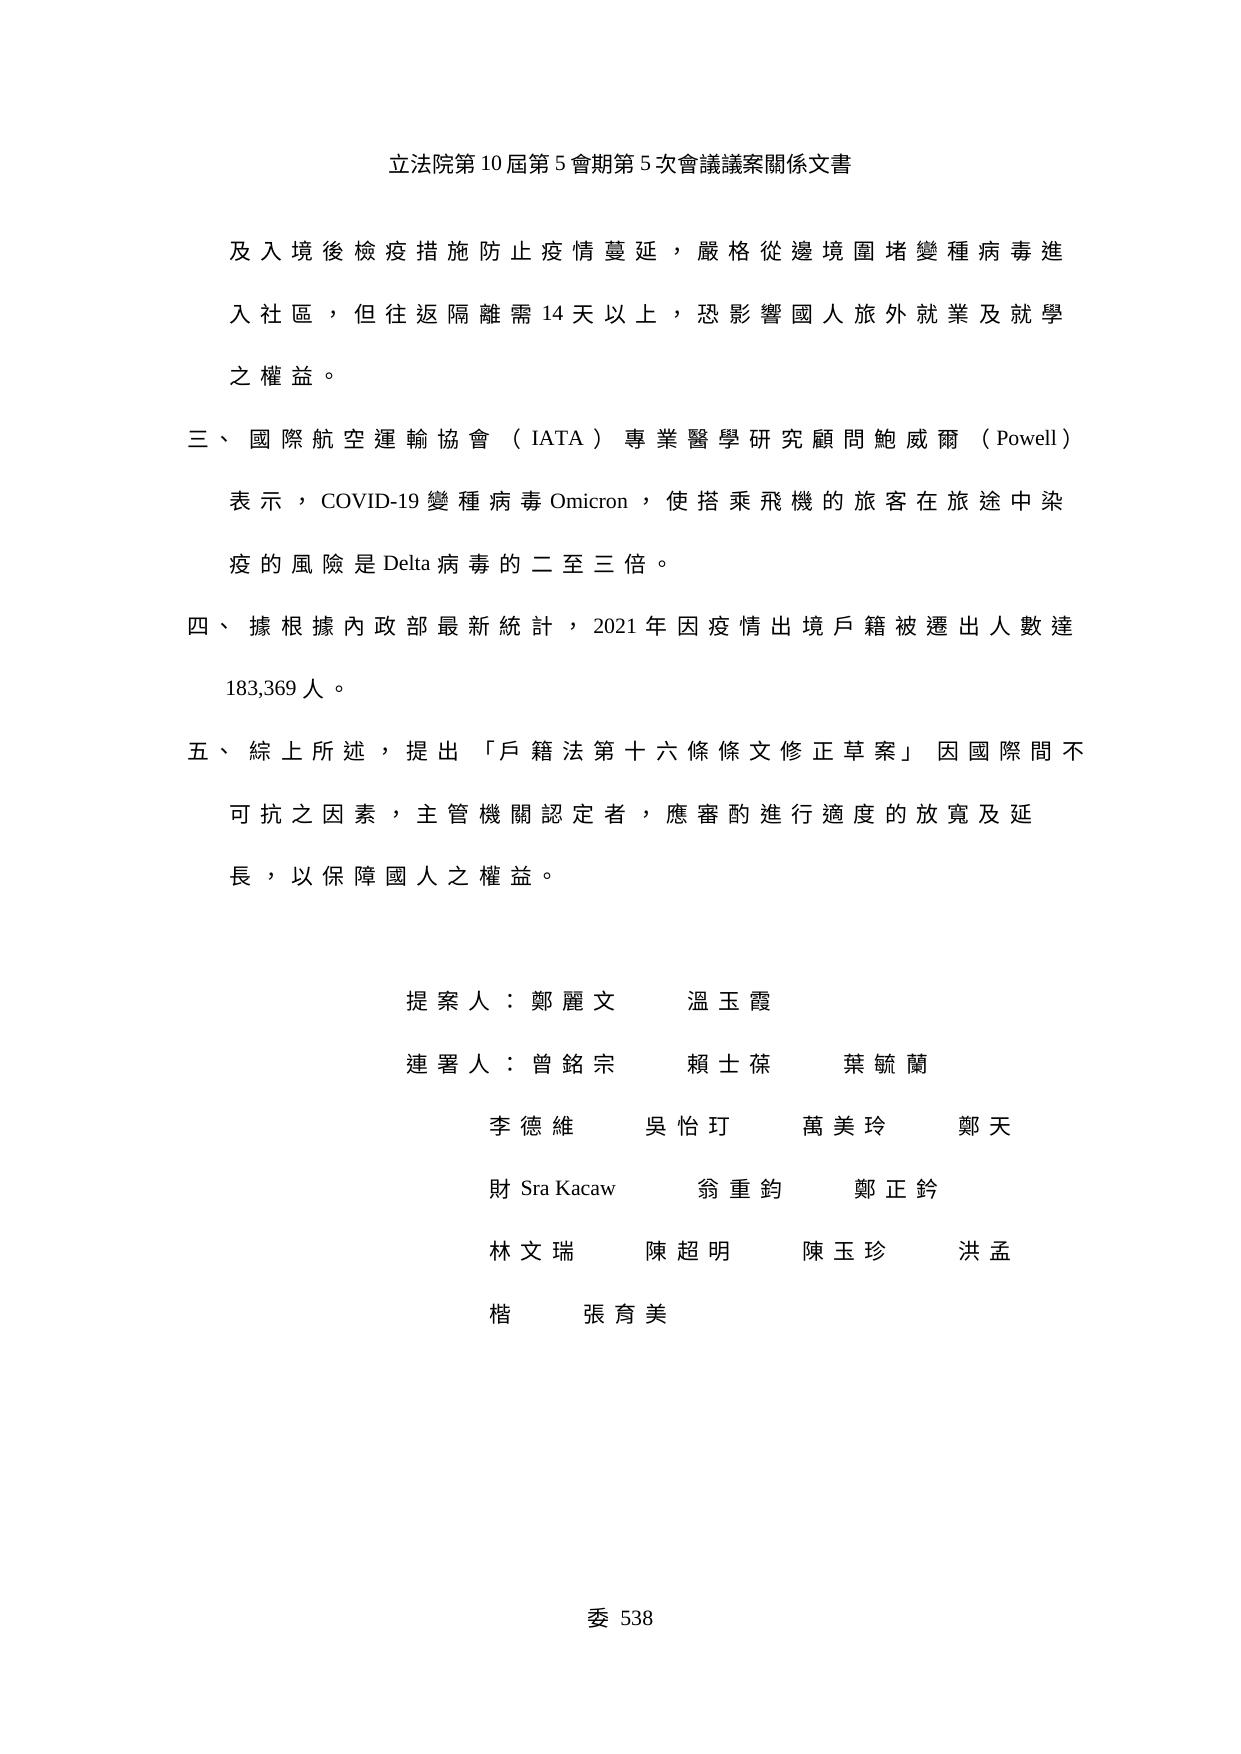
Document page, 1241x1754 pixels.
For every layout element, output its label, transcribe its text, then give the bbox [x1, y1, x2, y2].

text 五、綜上所述，提出「戶籍法第十六條條文修正草案」因國際間不可抗之因素，主管機關認定者，應審酌進行適度的放寬及延長，以保障國人之權益。 [173, 719, 1089, 906]
text 三、國際航空運輸協會（IATA）專業醫學研究顧問鮑威爾（Powell）表示，COVID-19變種病毒Omicron，使搭乘飛機的旅客在旅途中染疫的風險是Delta病毒的二至三倍。 [173, 406, 1089, 594]
text 四、據根據內政部最新統計，2021年因疫情出境戶籍被遷出人數達183,369人。 [173, 594, 1089, 719]
text 連署人：曾銘宗 賴士葆 葉毓蘭 李德維 吳怡玎 萬美玲 鄭天財Sra Kacaw 翁重鈞 鄭正鈐 林文瑞 陳超明 陳玉珍 洪孟楷 張育美 [393, 1031, 1023, 1344]
text 提案人：鄭麗文 溫玉霞 [393, 969, 1023, 1031]
text 及入境後檢疫措施防止疫情蔓延，嚴格從邊境圍堵變種病毒進入社區，但往返隔離需14天以上，恐影響國人旅外就業及就學之權益。 [173, 219, 1089, 406]
